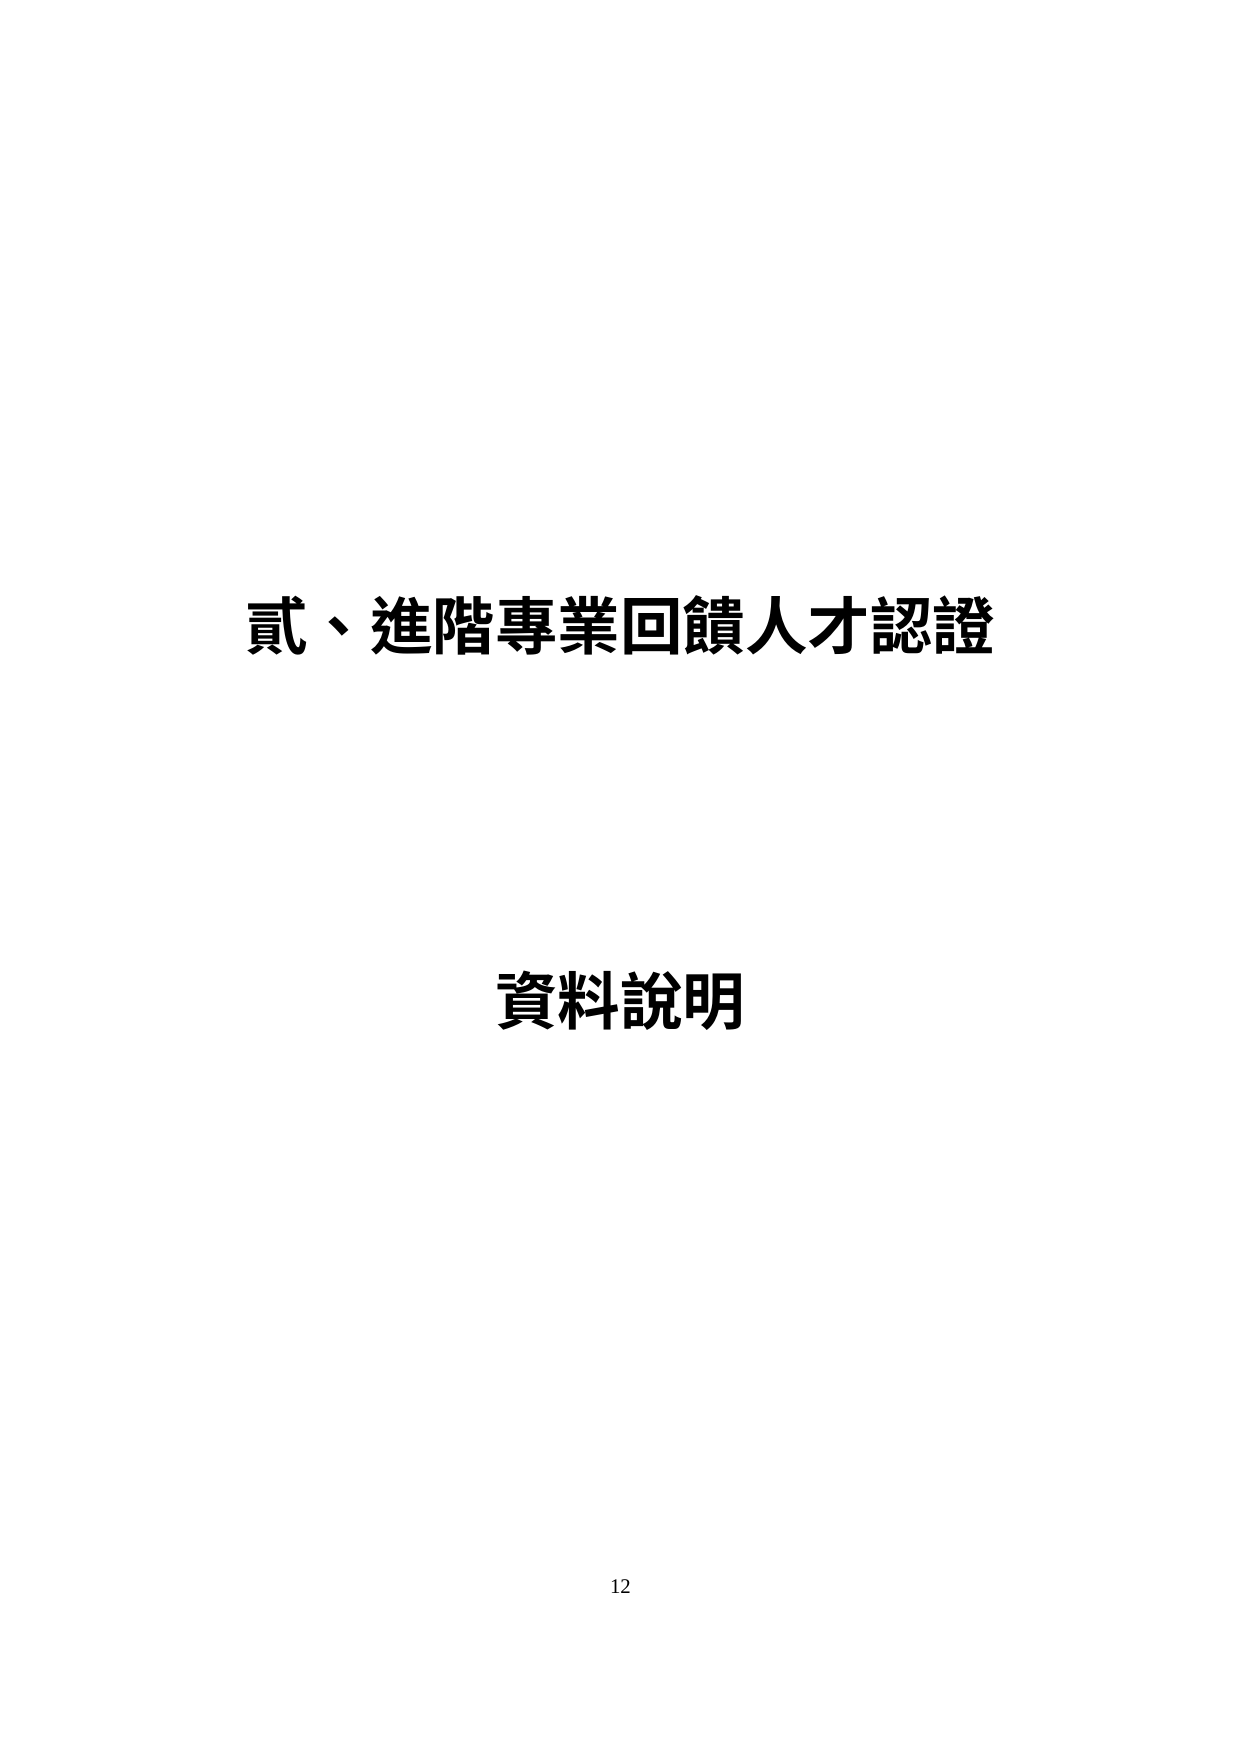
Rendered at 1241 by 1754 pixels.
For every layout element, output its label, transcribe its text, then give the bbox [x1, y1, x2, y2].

subtitle 貳、進階專業回饋人才認證 資料說明 [112, 550, 1128, 1050]
